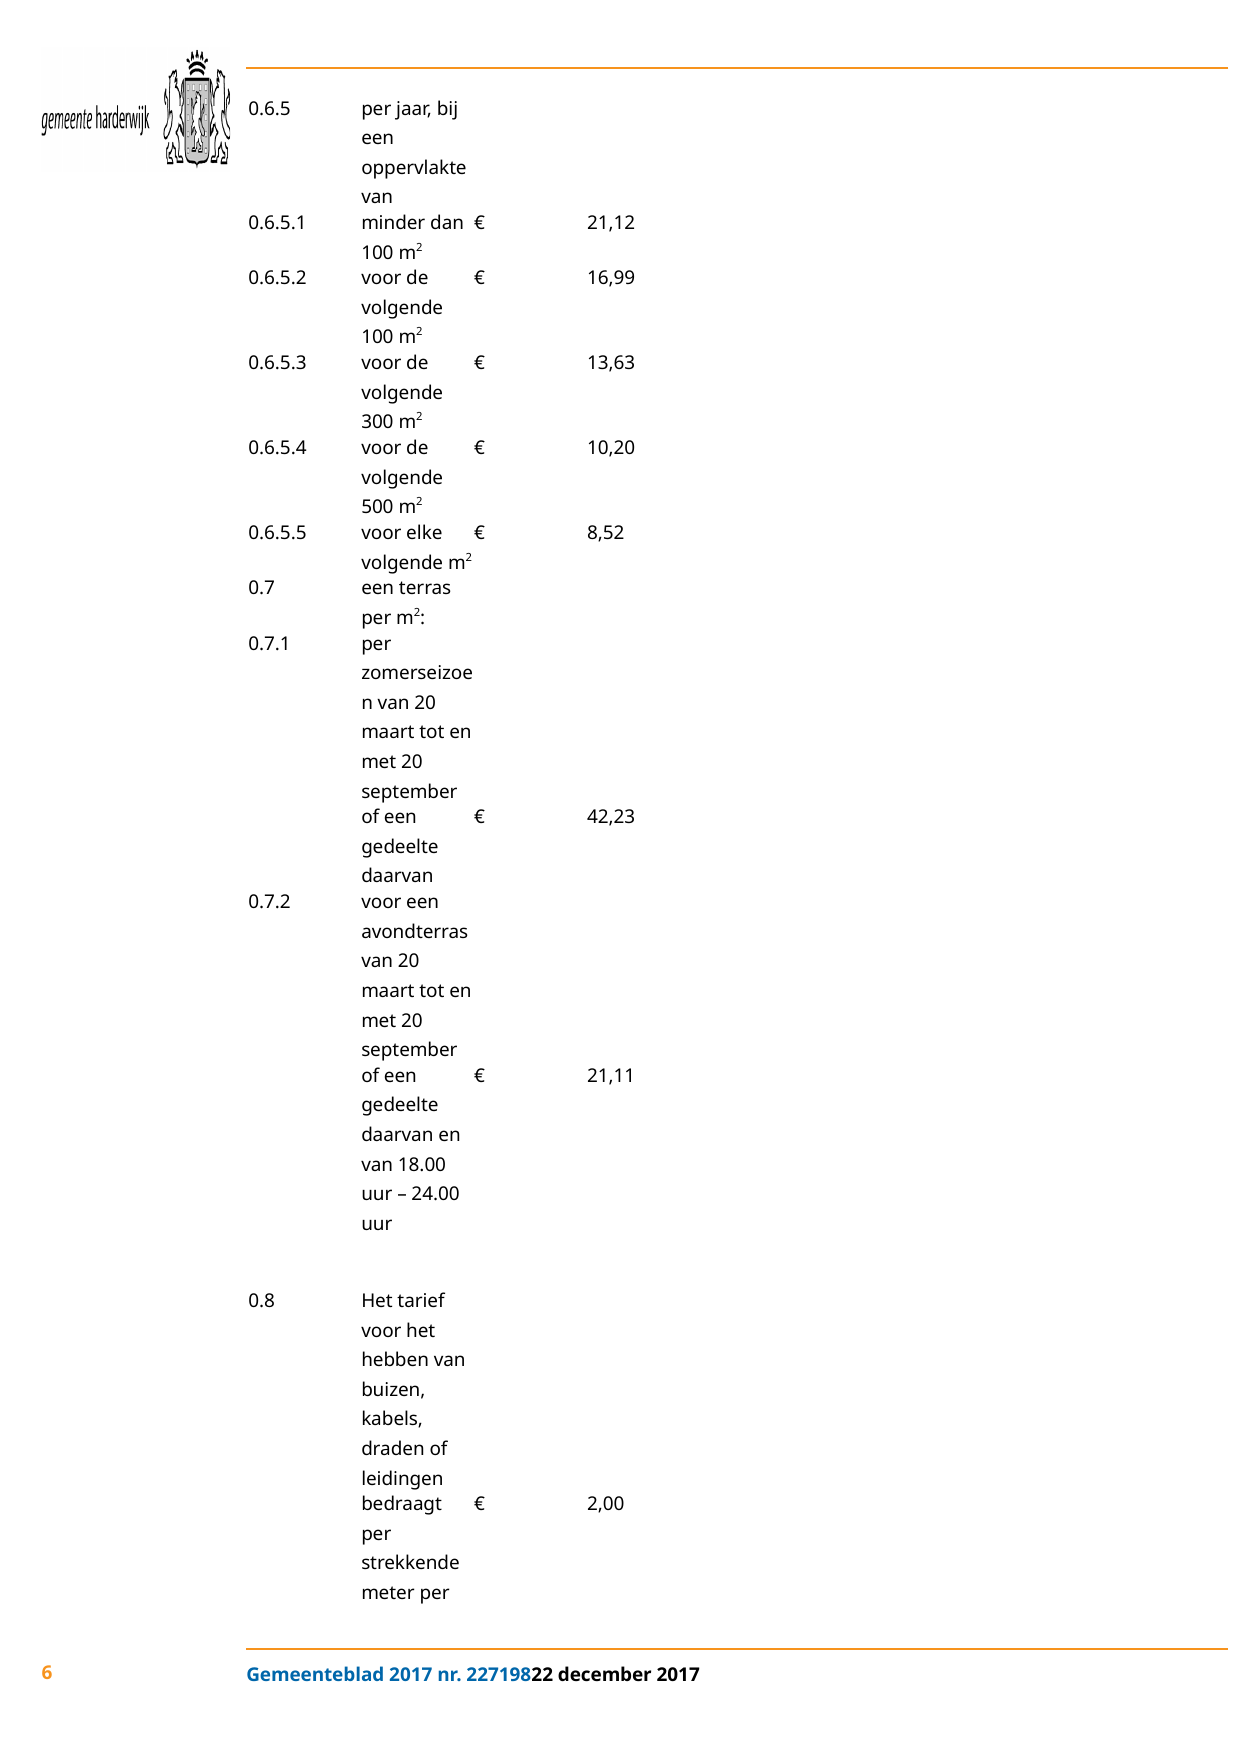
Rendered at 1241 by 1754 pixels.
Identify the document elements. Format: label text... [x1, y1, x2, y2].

table_cell voor de volgende 500 m2 [361, 434, 474, 519]
table_cell [587, 889, 700, 1062]
table_cell 8,52 [587, 519, 700, 574]
table_cell voor een avondterras van 20 maart tot en met 20 september [361, 889, 474, 1062]
table_cell of een gedeelte daarvan [361, 804, 474, 888]
table_cell 0.7.2 [248, 889, 361, 1062]
table_cell 16,99 [587, 265, 700, 349]
table_cell [248, 1261, 361, 1287]
table_cell bedraagt per strekkende meter per [361, 1490, 474, 1605]
table_cell [474, 630, 587, 803]
table_cell € [474, 434, 587, 519]
table_cell [474, 1236, 587, 1261]
table_cell [474, 889, 587, 1062]
table_cell voor elke volgende m2 [361, 519, 474, 574]
picture [41, 47, 231, 172]
table_cell 42,23 [587, 804, 700, 888]
table_cell [361, 1261, 474, 1287]
table_cell 0.6.5.3 [248, 350, 361, 434]
table_cell Het tarief voor het hebben van buizen, kabels, draden of leidingen [361, 1287, 474, 1490]
table_cell [248, 1490, 361, 1605]
table_cell [587, 1287, 700, 1490]
table_cell [248, 1236, 361, 1261]
table_cell [474, 1261, 587, 1287]
table_cell [248, 804, 361, 888]
table_cell 0.6.5.5 [248, 519, 361, 574]
table_cell 0.6.5.1 [248, 209, 361, 264]
table_cell 21,11 [587, 1062, 700, 1236]
table_cell [587, 95, 700, 209]
table_cell 0.8 [248, 1287, 361, 1490]
table_cell € [474, 265, 587, 349]
table_cell een terras per m2: [361, 575, 474, 630]
table_cell € [474, 1062, 587, 1236]
table_cell € [474, 804, 587, 888]
table_cell [474, 1287, 587, 1490]
table_cell voor de volgende 100 m2 [361, 265, 474, 349]
table_cell voor de volgende 300 m2 [361, 350, 474, 434]
table_cell [248, 1062, 361, 1236]
table_cell [587, 1236, 700, 1261]
table_cell minder dan 100 m2 [361, 209, 474, 264]
table_cell [474, 95, 587, 209]
table_cell 0.6.5.4 [248, 434, 361, 519]
table_cell [474, 575, 587, 630]
table_cell € [474, 1490, 587, 1605]
table_cell 2,00 [587, 1490, 700, 1605]
table_cell [587, 575, 700, 630]
table_cell of een gedeelte daarvan en van 18.00 uur – 24.00 uur [361, 1062, 474, 1236]
table_cell 10,20 [587, 434, 700, 519]
table_cell [587, 630, 700, 803]
table_cell € [474, 519, 587, 574]
table_cell 0.6.5 [248, 95, 361, 209]
table_cell 0.7.1 [248, 630, 361, 803]
table_cell 13,63 [587, 350, 700, 434]
table_cell [361, 1236, 474, 1261]
table_cell 21,12 [587, 209, 700, 264]
table_cell 0.7 [248, 575, 361, 630]
table_cell per zomerseizoen van 20 maart tot en met 20 september [361, 630, 474, 803]
table_cell [587, 1261, 700, 1287]
table_cell per jaar, bij een oppervlakte van [361, 95, 474, 209]
table_cell 0.6.5.2 [248, 265, 361, 349]
table_cell € [474, 350, 587, 434]
table_cell € [474, 209, 587, 264]
